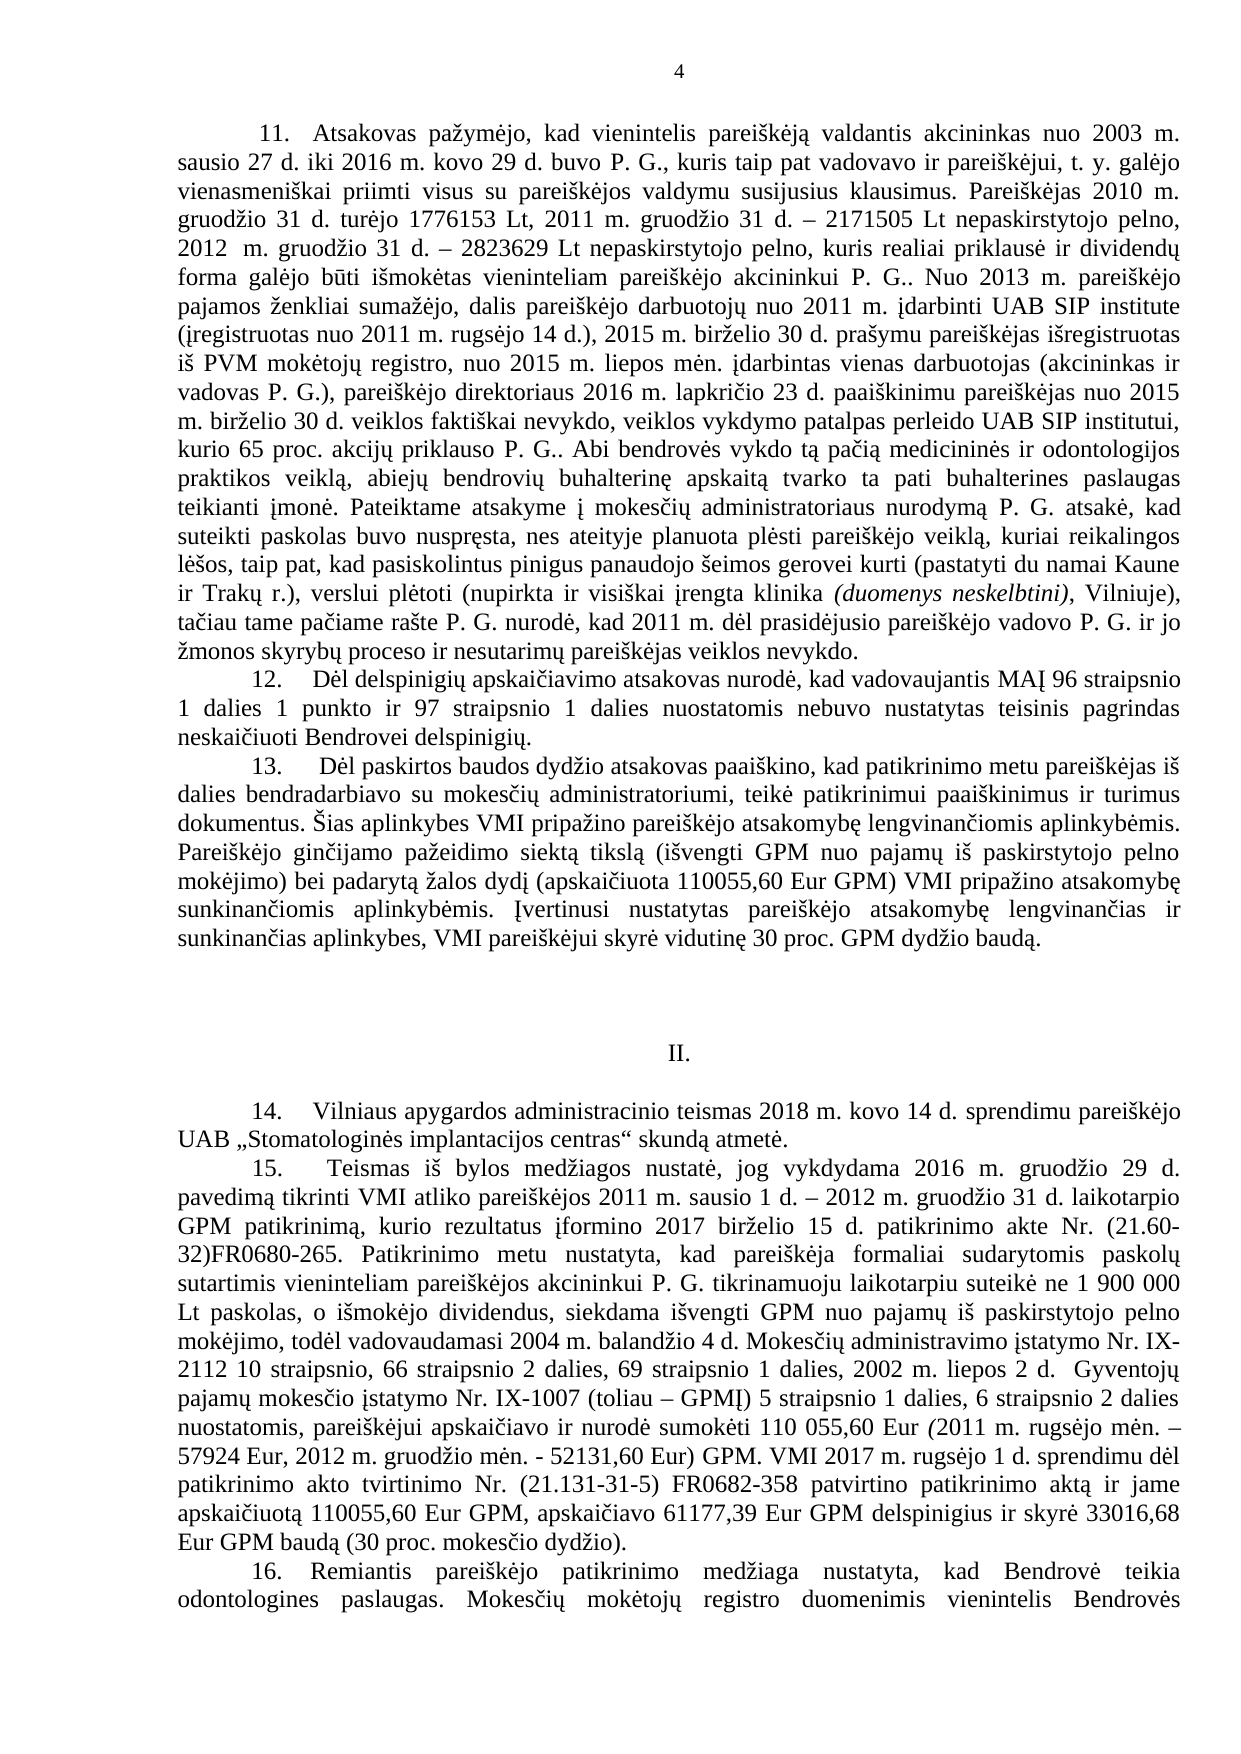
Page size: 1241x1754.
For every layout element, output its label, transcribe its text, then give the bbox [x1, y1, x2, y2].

text II. [177, 1038, 1181, 1067]
text 11. Atsakovas pažymėjo, kad vienintelis pareiškėją valdantis akcininkas nuo 2003 m. sausio 27 d. iki 2016 m. kovo 29 d. buvo P. G., kuris taip pat vadovavo ir pareiškėjui, t. y. galėjo vienasmeniškai priimti visus su pareiškėjos valdymu susijusius klausimus. Pareiškėjas 2010 m. gruodžio 31 d. turėjo 1776153 Lt, 2011 m. gruodžio 31 d. – 2171505 Lt nepaskirstytojo pelno, 2012 m. gruodžio 31 d. – 2823629 Lt nepaskirstytojo pelno, kuris realiai priklausė ir dividendų forma galėjo būti išmokėtas vieninteliam pareiškėjo akcininkui P. G.. Nuo 2013 m. pareiškėjo pajamos ženkliai sumažėjo, dalis pareiškėjo darbuotojų nuo 2011 m. įdarbinti UAB SIP institute (įregistruotas nuo 2011 m. rugsėjo 14 d.), 2015 m. birželio 30 d. prašymu pareiškėjas išregistruotas iš PVM mokėtojų registro, nuo 2015 m. liepos mėn. įdarbintas vienas darbuotojas (akcininkas ir vadovas P. G.), pareiškėjo direktoriaus 2016 m. lapkričio 23 d. paaiškinimu pareiškėjas nuo 2015 m. birželio 30 d. veiklos faktiškai nevykdo, veiklos vykdymo patalpas perleido UAB SIP institutui, kurio 65 proc. akcijų priklauso P. G.. Abi bendrovės vykdo tą pačią medicininės ir odontologijos praktikos veiklą, abiejų bendrovių buhalterinę apskaitą tvarko ta pati buhalterines paslaugas teikianti įmonė. Pateiktame atsakyme į mokesčių administratoriaus nurodymą P. G. atsakė, kad suteikti paskolas buvo nuspręsta, nes ateityje planuota plėsti pareiškėjo veiklą, kuriai reikalingos lėšos, taip pat, kad pasiskolintus pinigus panaudojo šeimos gerovei kurti (pastatyti du namai Kaune ir Trakų r.), verslui plėtoti (nupirkta ir visiškai įrengta klinika (duomenys neskelbtini), Vilniuje), tačiau tame pačiame rašte P. G. nurodė, kad 2011 m. dėl prasidėjusio pareiškėjo vadovo P. G. ir jo žmonos skyrybų proceso ir nesutarimų pareiškėjas veiklos nevykdo. [177, 118, 1181, 664]
text 12. Dėl delspinigių apskaičiavimo atsakovas nurodė, kad vadovaujantis MAĮ 96 straipsnio 1 dalies 1 punkto ir 97 straipsnio 1 dalies nuostatomis nebuvo nustatytas teisinis pagrindas neskaičiuoti Bendrovei delspinigių. [177, 664, 1181, 751]
text 15. Teismas iš bylos medžiagos nustatė, jog vykdydama 2016 m. gruodžio 29 d. pavedimą tikrinti VMI atliko pareiškėjos 2011 m. sausio 1 d. – 2012 m. gruodžio 31 d. laikotarpio GPM patikrinimą, kurio rezultatus įformino 2017 birželio 15 d. patikrinimo akte Nr. (21.60-32)FR0680-265. Patikrinimo metu nustatyta, kad pareiškėja formaliai sudarytomis paskolų sutartimis vieninteliam pareiškėjos akcininkui P. G. tikrinamuoju laikotarpiu suteikė ne 1 900 000 Lt paskolas, o išmokėjo dividendus, siekdama išvengti GPM nuo pajamų iš paskirstytojo pelno mokėjimo, todėl vadovaudamasi 2004 m. balandžio 4 d. Mokesčių administravimo įstatymo Nr. IX-2112 10 straipsnio, 66 straipsnio 2 dalies, 69 straipsnio 1 dalies, 2002 m. liepos 2 d. Gyventojų pajamų mokesčio įstatymo Nr. IX-1007 (toliau – GPMĮ) 5 straipsnio 1 dalies, 6 straipsnio 2 dalies nuostatomis, pareiškėjui apskaičiavo ir nurodė sumokėti 110 055,60 Eur (2011 m. rugsėjo mėn. – 57924 Eur, 2012 m. gruodžio mėn. - 52131,60 Eur) GPM. VMI 2017 m. rugsėjo 1 d. sprendimu dėl patikrinimo akto tvirtinimo Nr. (21.131-31-5) FR0682-358 patvirtino patikrinimo aktą ir jame apskaičiuotą 110055,60 Eur GPM, apskaičiavo 61177,39 Eur GPM delspinigius ir skyrė 33016,68 Eur GPM baudą (30 proc. mokesčio dydžio). [177, 1153, 1181, 1556]
text 16. Remiantis pareiškėjo patikrinimo medžiaga nustatyta, kad Bendrovė teikia odontologines paslaugas. Mokesčių mokėtojų registro duomenimis vienintelis Bendrovės [177, 1556, 1181, 1613]
text 14. Vilniaus apygardos administracinio teismas 2018 m. kovo 14 d. sprendimu pareiškėjo UAB „Stomatologinės implantacijos centras“ skundą atmetė. [177, 1096, 1181, 1153]
text 13. Dėl paskirtos baudos dydžio atsakovas paaiškino, kad patikrinimo metu pareiškėjas iš dalies bendradarbiavo su mokesčių administratoriumi, teikė patikrinimui paaiškinimus ir turimus dokumentus. Šias aplinkybes VMI pripažino pareiškėjo atsakomybę lengvinančiomis aplinkybėmis. Pareiškėjo ginčijamo pažeidimo siektą tikslą (išvengti GPM nuo pajamų iš paskirstytojo pelno mokėjimo) bei padarytą žalos dydį (apskaičiuota 110055,60 Eur GPM) VMI pripažino atsakomybę sunkinančiomis aplinkybėmis. Įvertinusi nustatytas pareiškėjo atsakomybę lengvinančias ir sunkinančias aplinkybes, VMI pareiškėjui skyrė vidutinę 30 proc. GPM dydžio baudą. [177, 751, 1181, 952]
